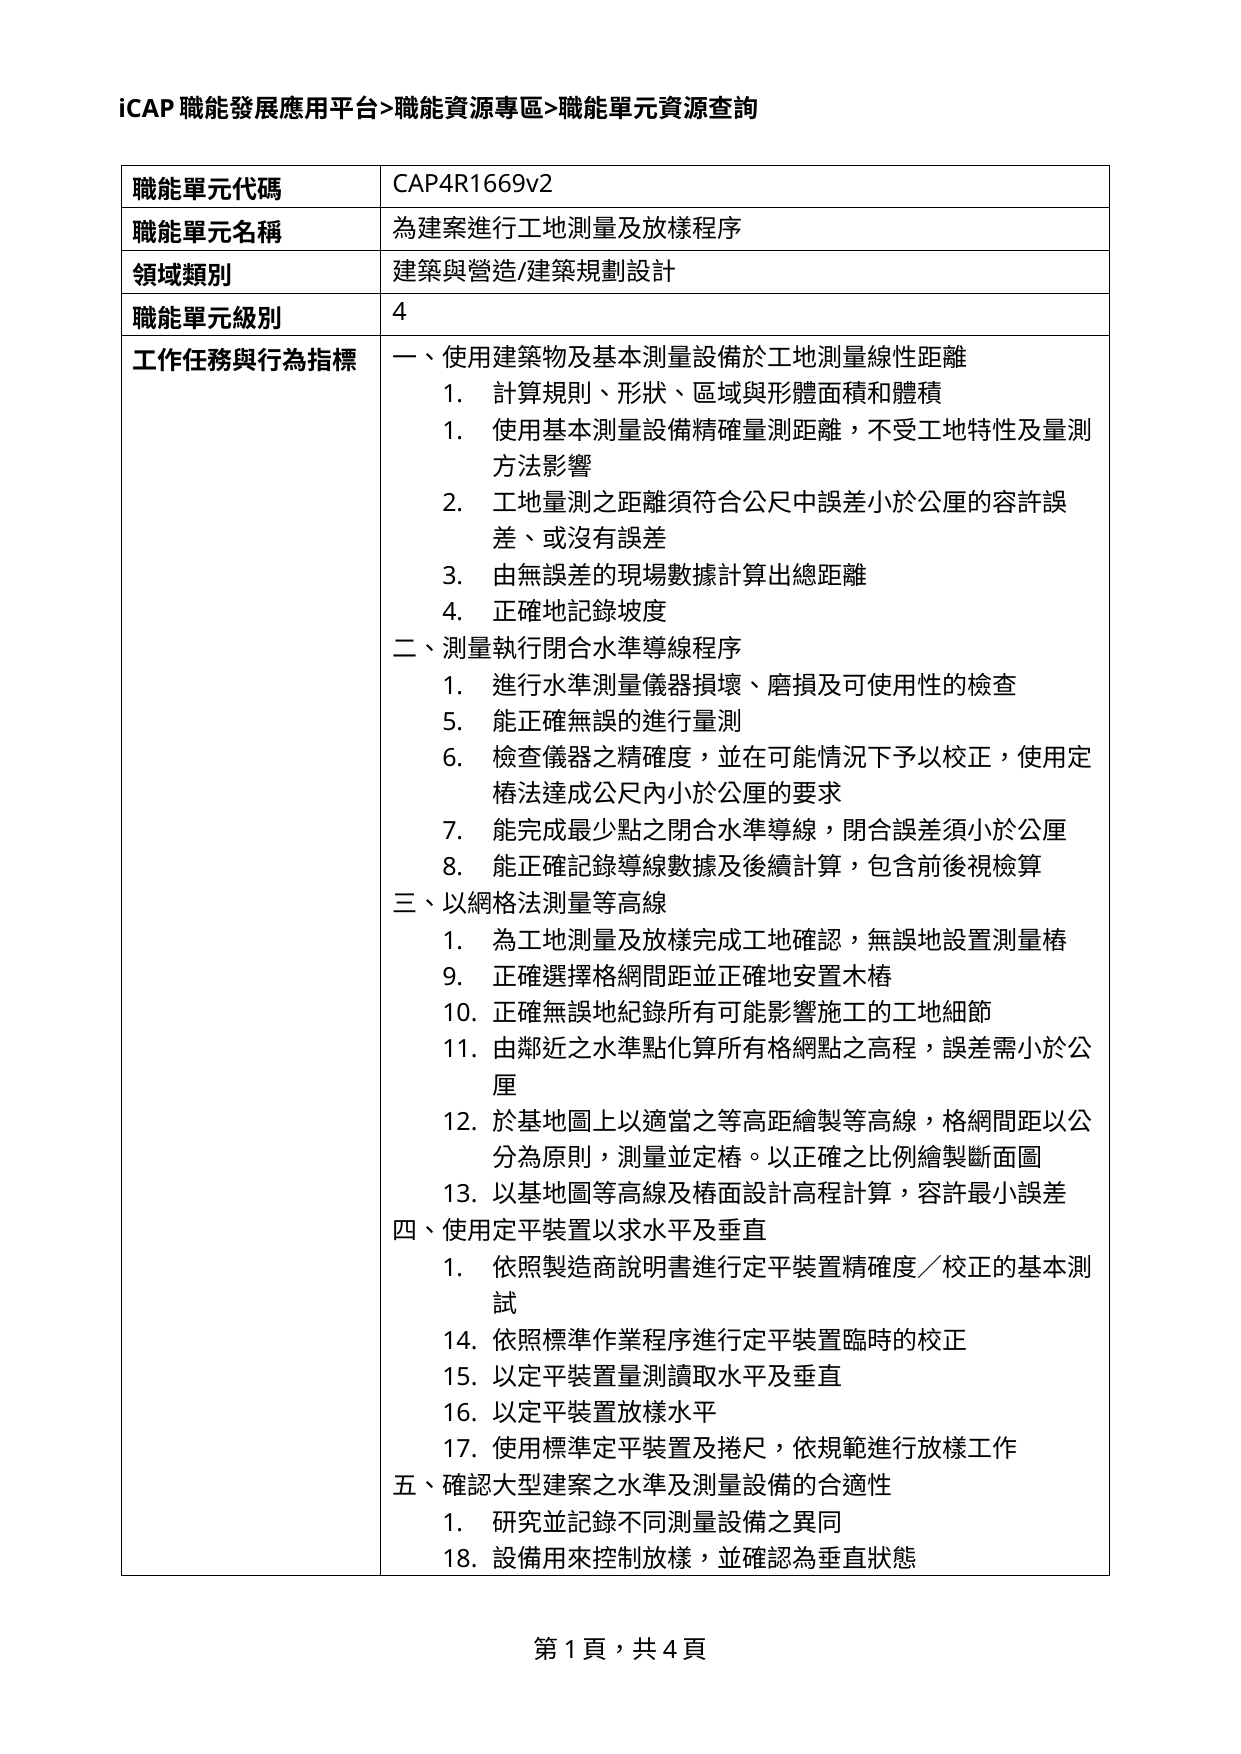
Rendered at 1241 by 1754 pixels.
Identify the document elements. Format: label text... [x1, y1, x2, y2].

table_cell 職能單元名稱 [122, 208, 380, 250]
table_header CAP4R1669v2 [381, 166, 1109, 207]
table_cell 為建案進行工地測量及放樣程序 [381, 208, 1109, 250]
table_cell 4 [381, 294, 1109, 335]
table_header 職能單元代碼 [122, 166, 380, 207]
table_cell 領域類別 [122, 251, 380, 293]
table_cell 使用建築物及基本測量設備於工地測量線性距離 計算規則、形狀、區域與形體面積和體積 使用基本測量設備精確量測距離，不受工地特性及量測方法影響 工地量測之距離須符合公尺中誤差小於公厘的容許誤差、或沒有誤差 由無誤差的現場數據計算出總距離 正確地記錄坡度 測量執行閉合水準導線程序 進行水準測量儀器損壞、磨損及可使用性的檢查 能正確無誤的進行量測 檢查儀器之精確度，並在可能情況下予以校正，使用定樁法達成公尺內小於公厘的要求 能完成最少點之閉合水準導線，閉合誤差須小於公厘 能正確記錄導線數據及後續計算，包含前後視檢算 以網格法測量等高線 為工地測量及放樣完成工地確認，無誤地設置測量樁 正確選擇格網間距並正確地安置木樁 正確無誤地紀錄所有可能影響施工的工地細節 由鄰近之水準點化算所有格網點之高程，誤差需小於公厘 於基地圖上以適當之等高距繪製等高線，格網間距以公分為原則，測量並定樁。以正確之比例繪製斷面圖 以基地圖等高線及樁面設計高程計算，容許最小誤差 使用定平裝置以求水平及垂直 依照製造商說明書進行定平裝置精確度／校正的基本測試 依照標準作業程序進行定平裝置臨時的校正 以定平裝置量測讀取水平及垂直 以定平裝置放樣水平 使用標準定平裝置及捲尺，依規範進行放樣工作 確認大型建案之水準及測量設備的合適性 研究並記錄不同測量設備之異同 設備用來控制放樣，並確認為垂直狀態 了解控制測量及放樣結構與多樓層混凝土建築物的基本差異 使用兩種水準測量儀器進行樓層垂直維度測量，精確度達公厘 計算與網格有關、且一般於大型建地進行放樣的座標、方位及距離 展示不同方向之間的角度關係 由兩組座標北向及東向計算方向角與距離 由已知點座標、方向角、及距離，計算一點座標 由已知點座標、方向角、及距離，計算另一已知座標點之支距 由基地圖、已知點、方向角、距離、支距、與座標，計算建築物整體或部分放樣的必要資訊 根據相關政府法規，列出與土地所有權相關的文件並釐清其關連性 說明土地所有權及開發限制的不同條件 釐清建築契約及法定機構的責任 釐清並區分法規所聲明的限制，及其規範居住建築的限制 [381, 336, 1109, 1575]
table_cell 工作任務與行為指標 [122, 336, 380, 1575]
table_cell 職能單元級別 [122, 294, 380, 335]
table_cell 建築與營造/建築規劃設計 [381, 251, 1109, 293]
